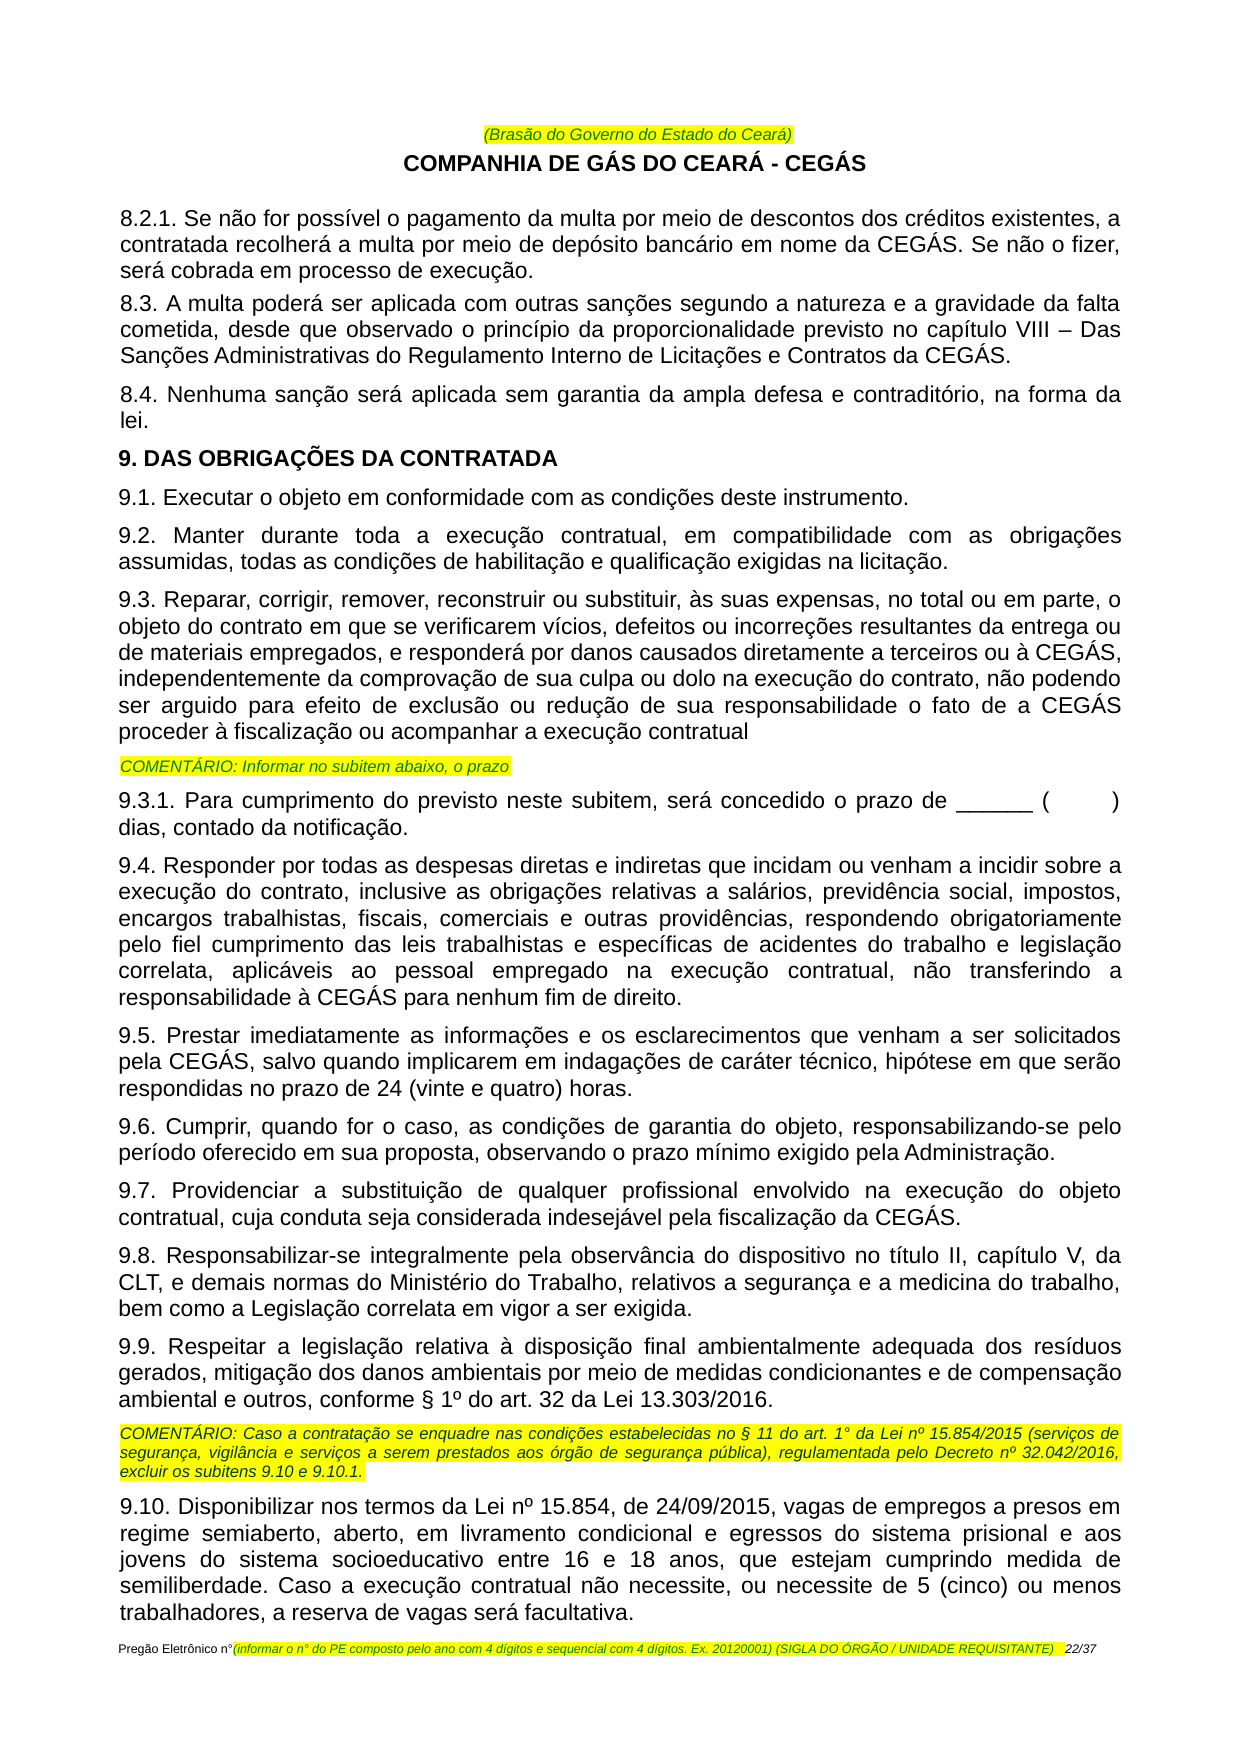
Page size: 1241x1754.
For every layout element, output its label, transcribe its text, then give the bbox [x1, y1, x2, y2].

text 9.3.1. Para cumprimento do previsto neste subitem, será concedido o prazo de ______ ( ) dias, contado da notificação. [118, 787, 1122, 840]
text 8.2.1. Se não for possível o pagamento da multa por meio de descontos dos créditos existentes, a contratada recolherá a multa por meio de depósito bancário em nome da CEGÁS. Se não o fizer, será cobrada em processo de execução. [120, 205, 1122, 284]
text 8.4. Nenhuma sanção será aplicada sem garantia da ampla defesa e contraditório, na forma da lei. [120, 381, 1122, 433]
text 8.3. A multa poderá ser aplicada com outras sanções segundo a natureza e a gravidade da falta cometida, desde que observado o princípio da proporcionalidade previsto no capítulo VIII – Das Sanções Administrativas do Regulamento Interno de Licitações e Contratos da CEGÁS. [120, 290, 1122, 369]
text COMENTÁRIO: Informar no subitem abaixo, o prazo [120, 756, 1122, 776]
text 9.6. Cumprir, quando for o caso, as condições de garantia do objeto, responsabilizando-se pelo período oferecido em sua proposta, observando o prazo mínimo exigido pela Administração. [118, 1113, 1122, 1166]
text 9.7. Providenciar a substituição de qualquer profissional envolvido na execução do objeto contratual, cuja conduta seja considerada indesejável pela fiscalização da CEGÁS. [118, 1177, 1122, 1230]
text 9.4. Responder por todas as despesas diretas e indiretas que incidam ou venham a incidir sobre a execução do contrato, inclusive as obrigações relativas a salários, previdência social, impostos, encargos trabalhistas, fiscais, comerciais e outras providências, respondendo obrigatoriamente pelo fiel cumprimento das leis trabalhistas e específicas de acidentes do trabalho e legislação correlata, aplicáveis ao pessoal empregado na execução contratual, não transferindo a responsabilidade à CEGÁS para nenhum fim de direito. [118, 852, 1122, 1010]
text COMENTÁRIO: Caso a contratação se enquadre nas condições estabelecidas no § 11 do art. 1° da Lei nº 15.854/2015 (serviços de segurança, vigilância e serviços a serem prestados aos órgão de segurança pública), regulamentada pelo Decreto nº 32.042/2016, excluir os subitens 9.10 e 9.10.1. [119, 1424, 1122, 1481]
text 9.10. Disponibilizar nos termos da Lei nº 15.854, de 24/09/2015, vagas de empregos a presos em regime semiaberto, aberto, em livramento condicional e egressos do sistema prisional e aos jovens do sistema socioeducativo entre 16 e 18 anos, que estejam cumprindo medida de semiliberdade. Caso a execução contratual não necessite, ou necessite de 5 (cinco) ou menos trabalhadores, a reserva de vagas será facultativa. [119, 1493, 1122, 1625]
text 9.1. Executar o objeto em conformidade com as condições deste instrumento. [118, 483, 1122, 510]
text 9.3. Reparar, corrigir, remover, reconstruir ou substituir, às suas expensas, no total ou em parte, o objeto do contrato em que se verificarem vícios, defeitos ou incorreções resultantes da entrega ou de materiais empregados, e responderá por danos causados diretamente a terceiros ou à CEGÁS, independentemente da comprovação de sua culpa ou dolo na execução do contrato, não podendo ser arguido para efeito de exclusão ou redução de sua responsabilidade o fato de a CEGÁS proceder à fiscalização ou acompanhar a execução contratual [118, 586, 1122, 744]
text 9.8. Responsabilizar-se integralmente pela observância do dispositivo no título II, capítulo V, da CLT, e demais normas do Ministério do Trabalho, relativos a segurança e a medicina do trabalho, bem como a Legislação correlata em vigor a ser exigida. [118, 1242, 1122, 1321]
text 9.9. Respeitar a legislação relativa à disposição final ambientalmente adequada dos resíduos gerados, mitigação dos danos ambientais por meio de medidas condicionantes e de compensação ambiental e outros, conforme § 1º do art. 32 da Lei 13.303/2016. [118, 1333, 1122, 1412]
text 9. DAS OBRIGAÇÕES DA CONTRATADA [118, 445, 1122, 472]
text 9.2. Manter durante toda a execução contratual, em compatibilidade com as obrigações assumidas, todas as condições de habilitação e qualificação exigidas na licitação. [118, 522, 1122, 574]
text 9.5. Prestar imediatamente as informações e os esclarecimentos que venham a ser solicitados pela CEGÁS, salvo quando implicarem em indagações de caráter técnico, hipótese em que serão respondidas no prazo de 24 (vinte e quatro) horas. [118, 1022, 1122, 1101]
